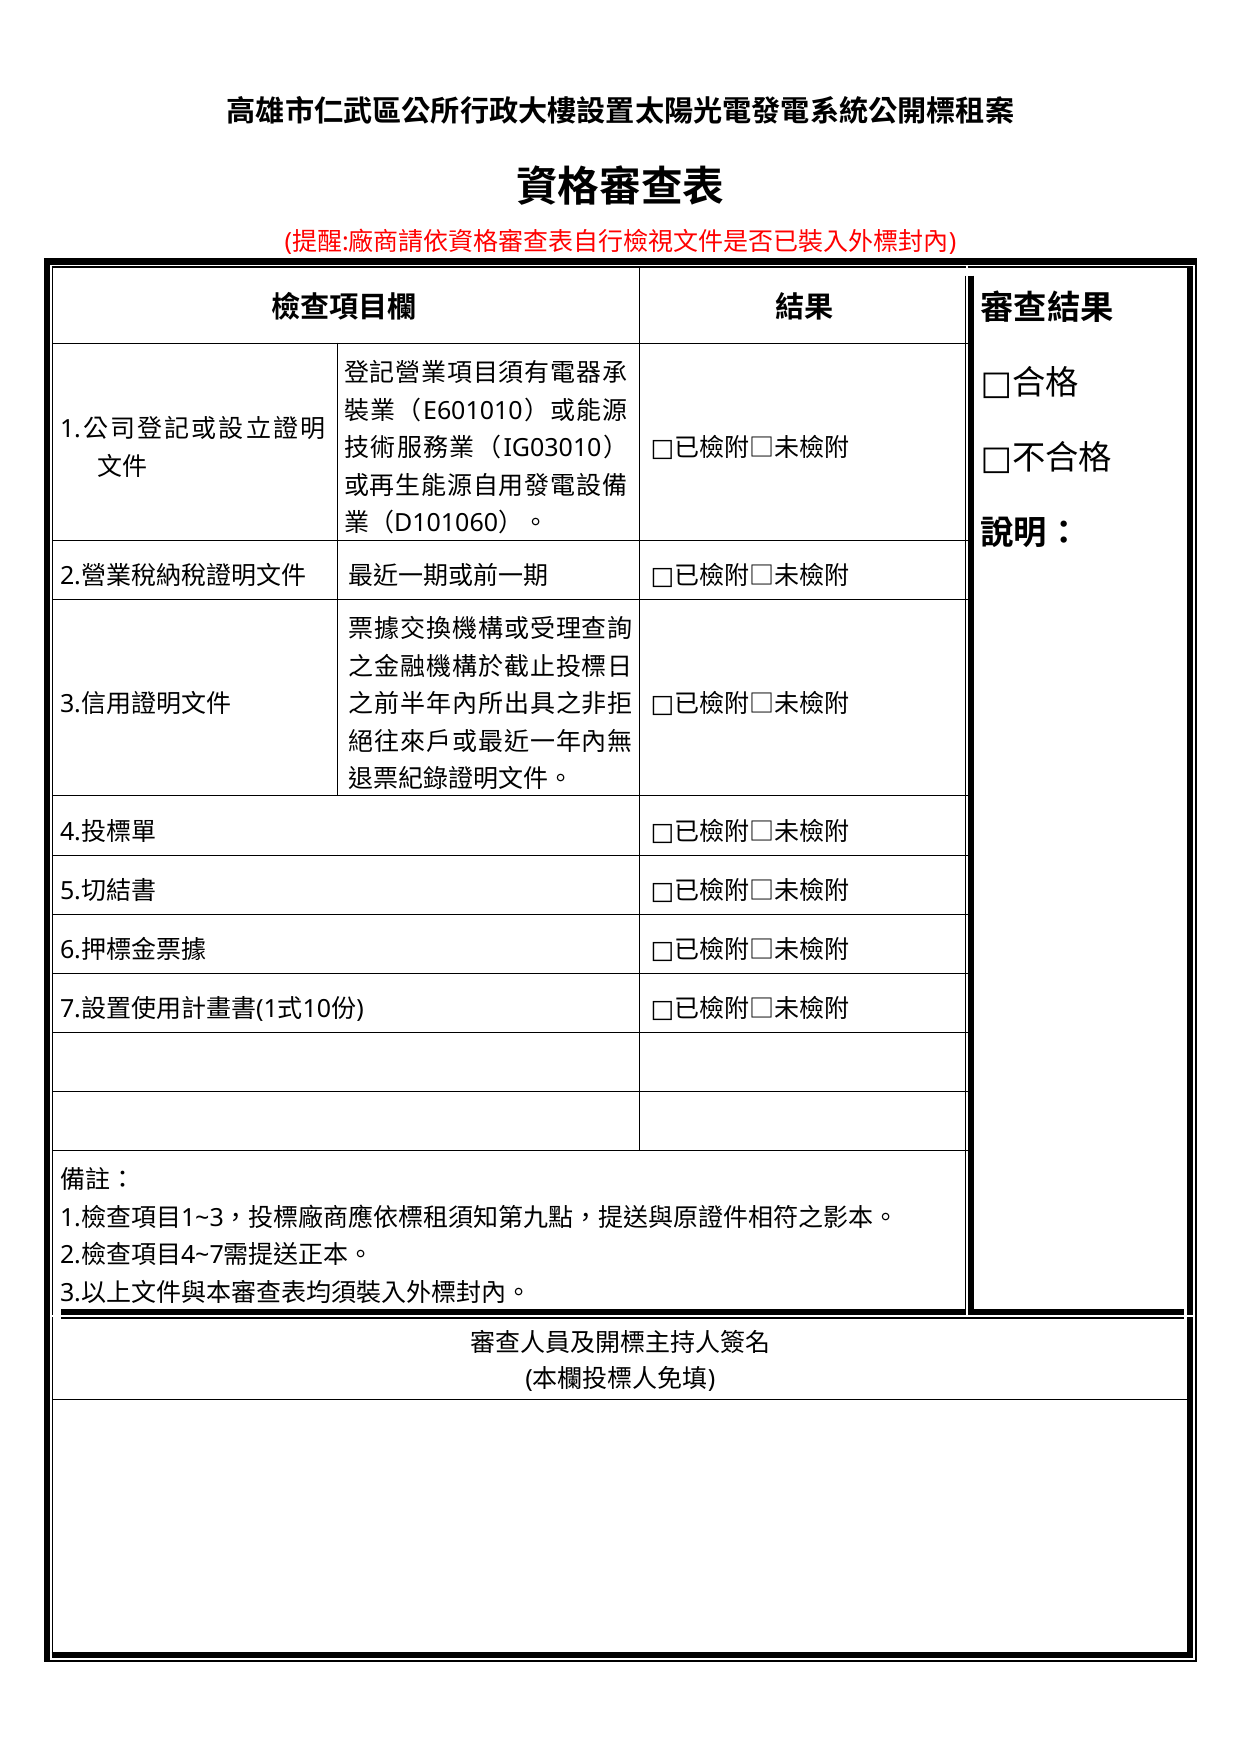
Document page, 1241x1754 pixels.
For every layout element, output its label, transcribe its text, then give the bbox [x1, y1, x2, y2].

table_cell 登記營業項目須有電器承裝業（E601010）或能源技術服務業（IG03010）或再生能源自用發電設備業（D101060）。 [338, 344, 639, 539]
table_cell 2.營業稅納稅證明文件 [53, 541, 337, 598]
table_cell 1.公司登記或設立證明文件 [53, 344, 337, 539]
table_cell □已檢附□未檢附 [640, 796, 965, 854]
table_cell 3.信用證明文件 [53, 600, 337, 795]
table_cell 4.投標單 [53, 796, 639, 854]
table_cell 票據交換機構或受理查詢之金融機構於截止投標日之前半年內所出具之非拒絕往來戶或最近一年內無退票紀錄證明文件。 [338, 600, 639, 795]
table_header 審查結果 □合格 □不合格 說明： [969, 268, 1187, 1309]
table_header 結果 [639, 265, 969, 343]
text 高雄市仁武區公所行政大樓設置太陽光電發電系統公開標租案 [59, 71, 1181, 146]
table_cell 備註： 1.檢查項目1~3，投標廠商應依標租須知第九點，提送與原證件相符之影本。 2.檢查項目4~7需提送正本。 3.以上文件與本審查表均須裝入外標封內。 [53, 1151, 965, 1309]
table_cell □已檢附□未檢附 [640, 600, 965, 795]
table_cell □已檢附□未檢附 [640, 541, 965, 598]
table_cell □已檢附□未檢附 [640, 974, 965, 1032]
table_cell 6.押標金票據 [53, 915, 639, 973]
table_cell [53, 1092, 639, 1150]
table_cell 審查人員及開標主持人簽名 (本欄投標人免填) [50, 1309, 1192, 1399]
table_cell 7.設置使用計畫書(1式10份) [53, 974, 639, 1032]
text (提醒:廠商請依資格審查表自行檢視文件是否已裝入外標封內) [59, 221, 1181, 258]
table_cell [640, 1033, 965, 1091]
text 資格審查表 [59, 146, 1181, 221]
table_cell [53, 1033, 639, 1091]
table_cell 5.切結書 [53, 856, 639, 913]
table_cell □已檢附□未檢附 [640, 344, 965, 539]
table_cell 最近一期或前一期 [338, 541, 639, 598]
table_cell [640, 1092, 965, 1150]
table_header 檢查項目欄 [53, 268, 639, 343]
table_cell □已檢附□未檢附 [640, 856, 965, 913]
table_cell □已檢附□未檢附 [640, 915, 965, 973]
table_cell [53, 1400, 1187, 1652]
